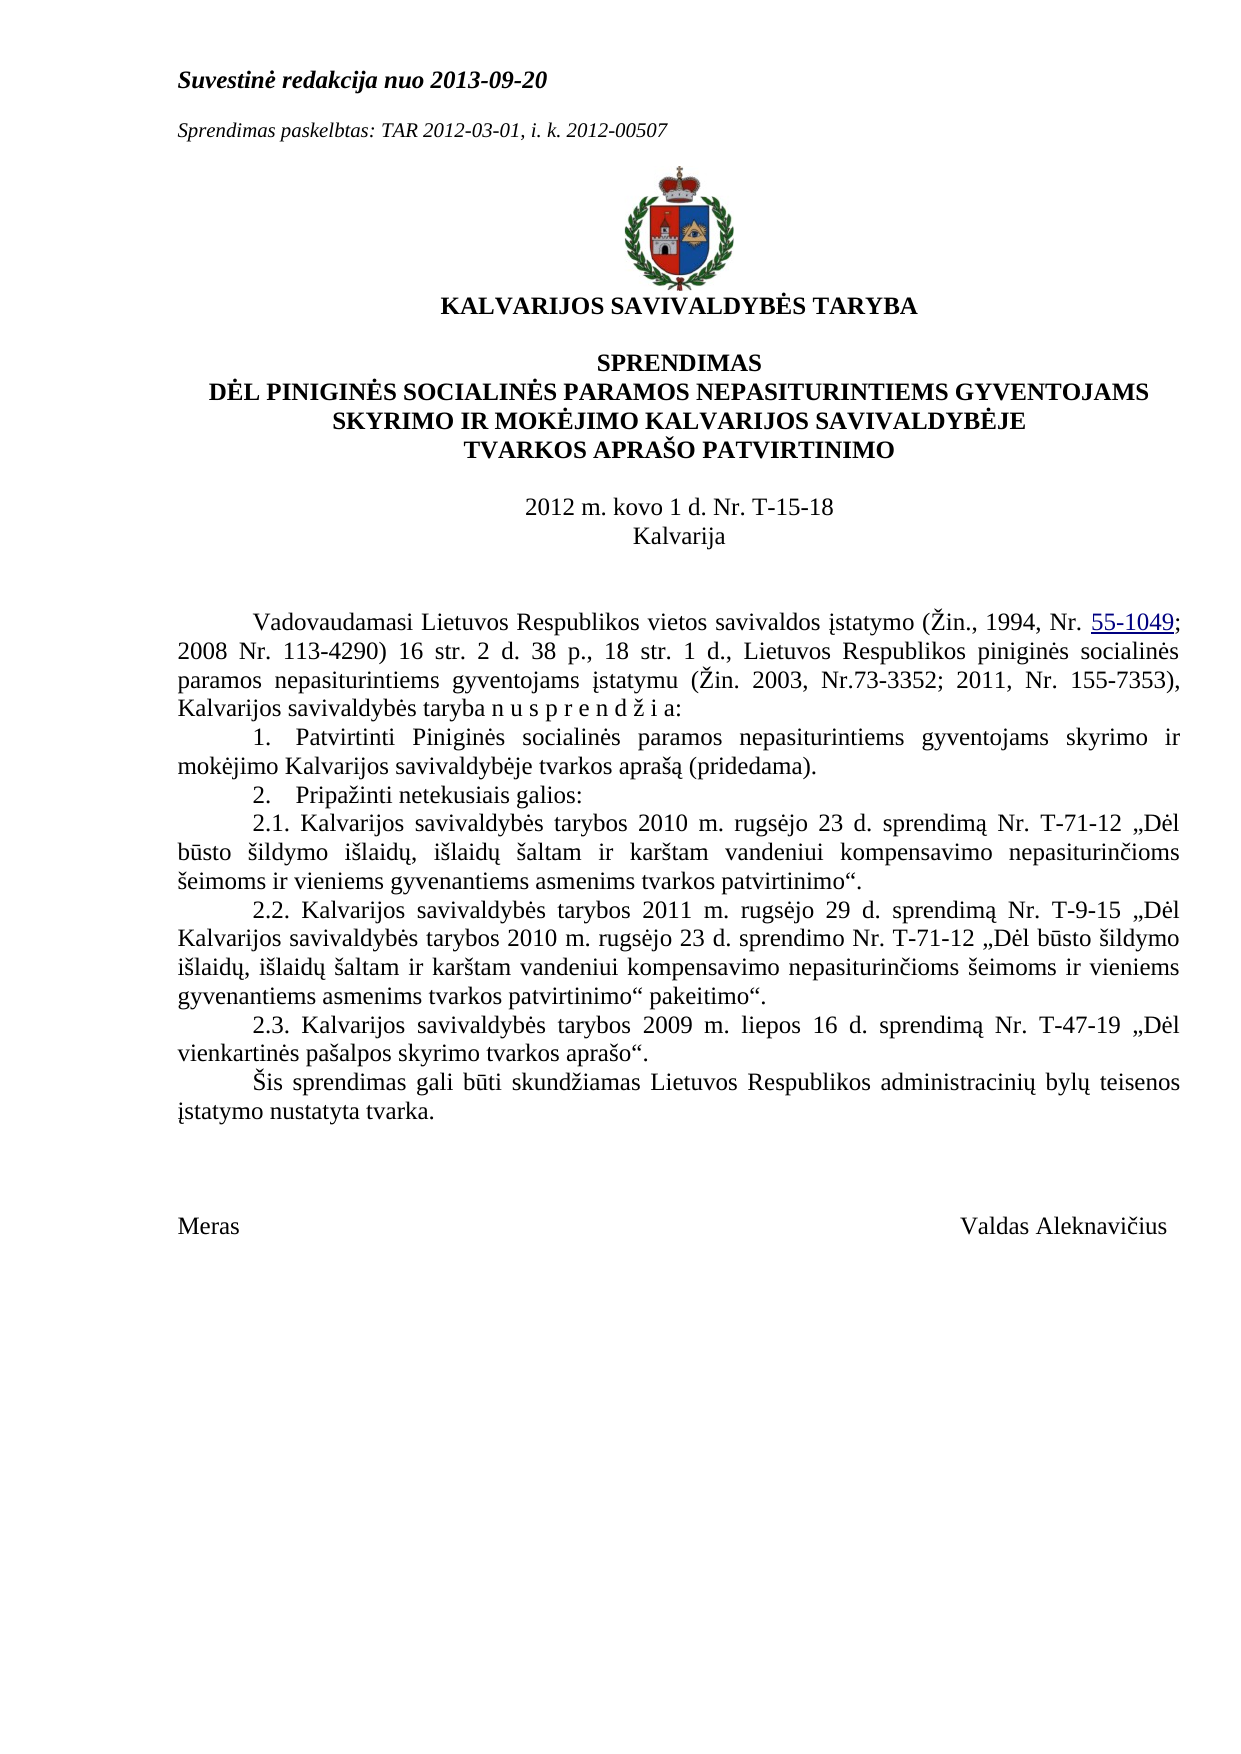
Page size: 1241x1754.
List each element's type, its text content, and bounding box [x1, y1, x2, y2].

text 2012 m. kovo 1 d. Nr. T-15-18 [177, 492, 1181, 521]
text Meras Valdas Aleknavičius [177, 1211, 1181, 1240]
text 2.3. Kalvarijos savivaldybės tarybos 2009 m. liepos 16 d. sprendimą Nr. T-47-19 „Dėl vienkartinės pašalpos skyrimo tvarkos aprašo“. [177, 1010, 1181, 1067]
text 2. Pripažinti netekusiais galios: [177, 780, 1181, 808]
text 2.2. Kalvarijos savivaldybės tarybos 2011 m. rugsėjo 29 d. sprendimą Nr. T-9-15 „Dėl Kalvarijos savivaldybės tarybos 2010 m. rugsėjo 23 d. sprendimo Nr. T-71-12 „Dėl būsto šildymo išlaidų, išlaidų šaltam ir karštam vandeniui kompensavimo nepasiturinčioms šeimoms ir vieniems gyvenantiems asmenims tvarkos patvirtinimo“ pakeitimo“. [177, 895, 1181, 1010]
text 2.1. Kalvarijos savivaldybės tarybos 2010 m. rugsėjo 23 d. sprendimą Nr. T-71-12 „Dėl būsto šildymo išlaidų, išlaidų šaltam ir karštam vandeniui kompensavimo nepasiturinčioms šeimoms ir vieniems gyvenantiems asmenims tvarkos patvirtinimo“. [177, 808, 1181, 895]
text Kalvarija [177, 521, 1181, 550]
text Sprendimas paskelbtas: TAR 2012-03-01, i. k. 2012-00507 [177, 118, 1181, 142]
text Vadovaudamasi Lietuvos Respublikos vietos savivaldos įstatymo (Žin., 1994, Nr. 55-1049; 2008 Nr. 113-4290) 16 str. 2 d. 38 p., 18 str. 1 d., Lietuvos Respublikos piniginės socialinės paramos nepasiturintiems gyventojams įstatymu (Žin. 2003, Nr.73-3352; 2011, Nr. 155-7353), Kalvarijos savivaldybės taryba n u s p r e n d ž i a: [177, 607, 1181, 722]
text Šis sprendimas gali būti skundžiamas Lietuvos Respublikos administracinių bylų teisenos įstatymo nustatyta tvarka. [177, 1067, 1181, 1125]
text DĖL PINIGINĖS SOCIALINĖS PARAMOS NEPASITURINTIEMS GYVENTOJAMS SKYRIMO IR MOKĖJIMO KALVARIJOS SAVIVALDYBĖJE [177, 377, 1181, 435]
text KALVARIJOS SAVIVALDYBĖS TARYBA [177, 291, 1181, 320]
text SPRENDIMAS [177, 348, 1181, 377]
text 1. Patvirtinti Piniginės socialinės paramos nepasiturintiems gyventojams skyrimo ir mokėjimo Kalvarijos savivaldybėje tvarkos aprašą (pridedama). [177, 722, 1181, 780]
text Suvestinė redakcija nuo 2013-09-20 [177, 65, 1181, 94]
text TVARKOS APRAŠO PATVIRTINIMO [177, 435, 1181, 463]
